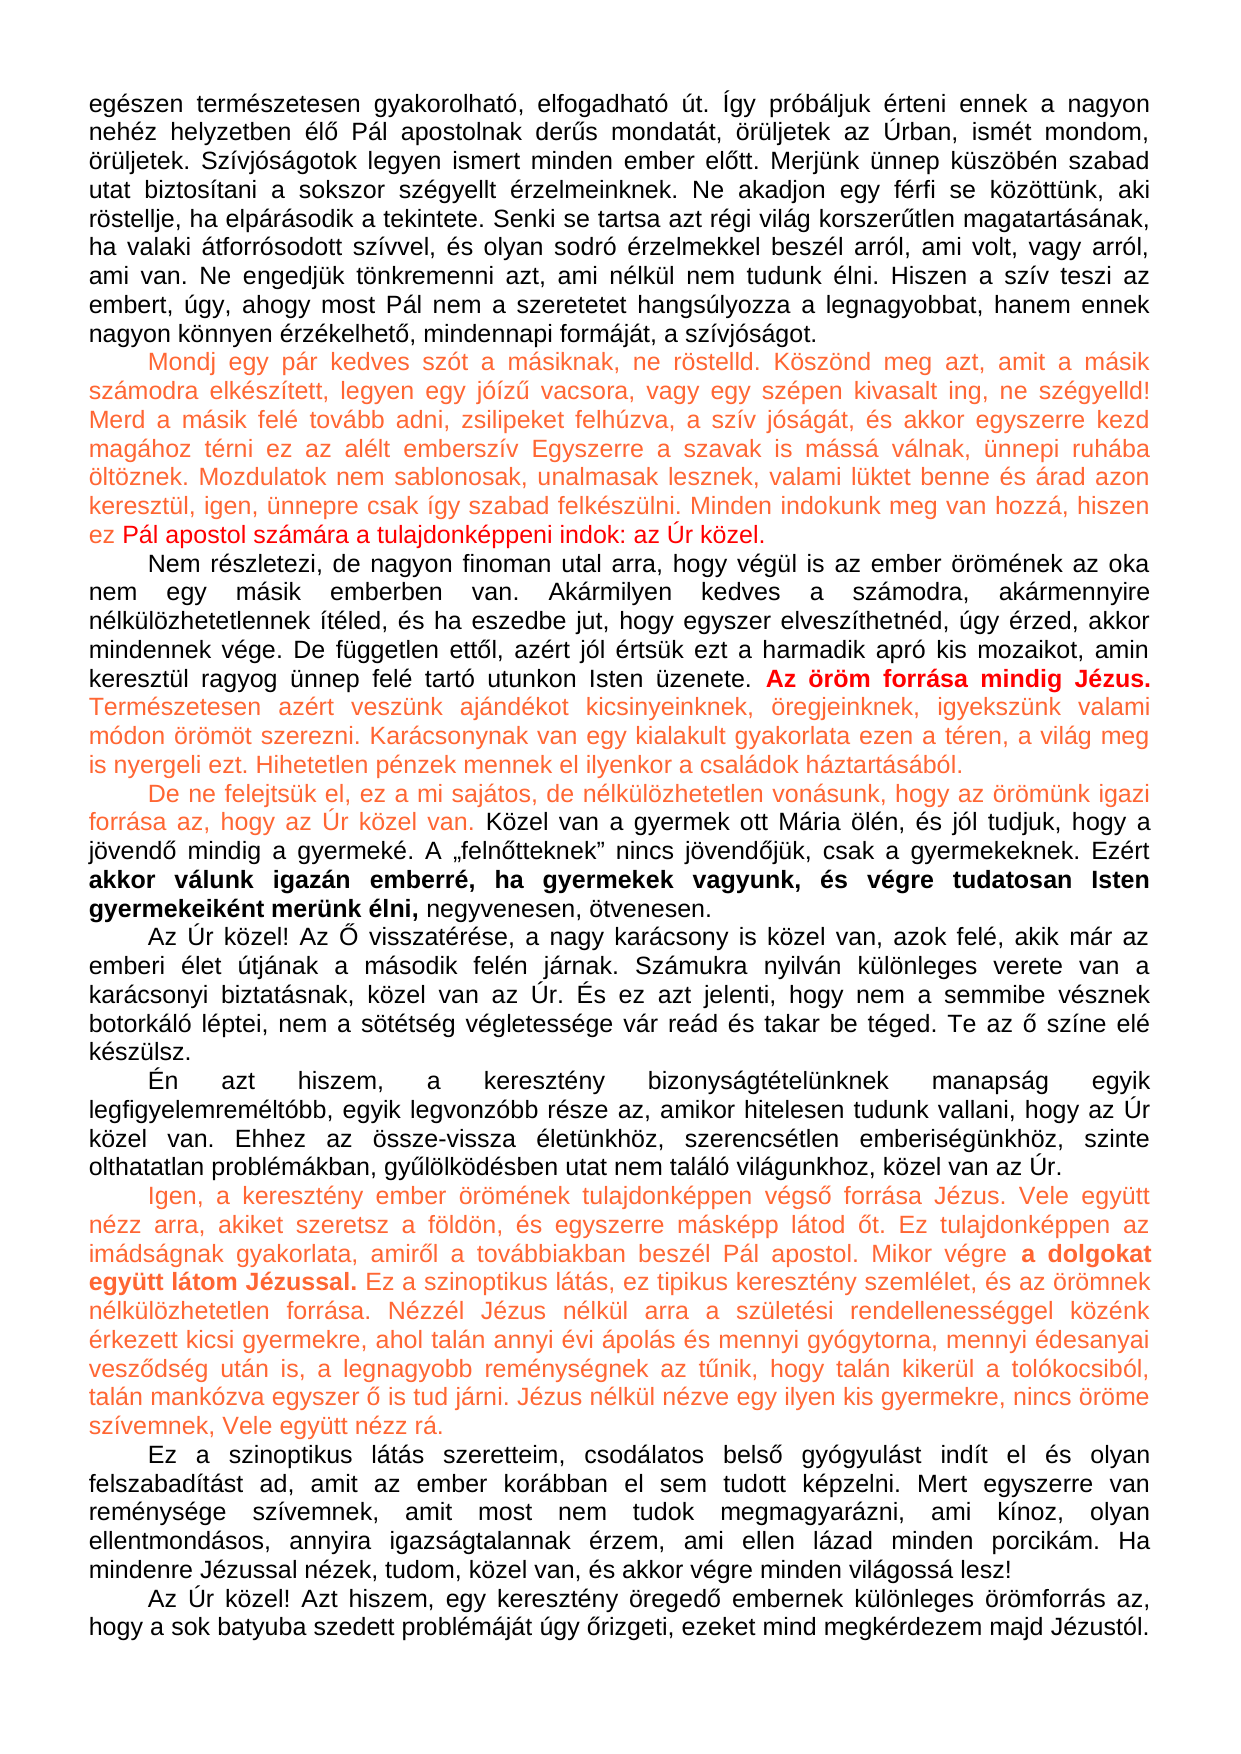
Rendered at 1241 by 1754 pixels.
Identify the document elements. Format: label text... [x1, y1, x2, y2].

text De ne felejtsük el, ez a mi sajátos, de nélkülözhetetlen vonásunk, hogy az örömünk igazi forrása az, hogy az Úr közel van. Közel van a gyermek ott Mária ölén, és jól tudjuk, hogy a jövendő mindig a gyermeké. A „felnőtteknek” nincs jövendőjük, csak a gyermekeknek. Ezért akkor válunk igazán emberré, ha gyermekek vagyunk, és végre tudatosan Isten gyermekeiként merünk élni, negyvenesen, ötvenesen. [88, 778, 1152, 922]
text egészen természetesen gyakorolható, elfogadható út. Így próbáljuk érteni ennek a nagyon nehéz helyzetben élő Pál apostolnak derűs mondatát, örüljetek az Úrban, ismét mondom, örüljetek. Szívjóságotok legyen ismert minden ember előtt. Merjünk ünnep küszöbén szabad utat biztosítani a sokszor szégyellt érzelmeinknek. Ne akadjon egy férfi se közöttünk, aki röstellje, ha elpárásodik a tekintete. Senki se tartsa azt régi világ korszerűtlen magatartásának, ha valaki átforrósodott szívvel, és olyan sodró érzelmekkel beszél arról, ami volt, vagy arról, ami van. Ne engedjük tönkremenni azt, ami nélkül nem tudunk élni. Hiszen a szív teszi az embert, úgy, ahogy most Pál nem a szeretetet hangsúlyozza a legnagyobbat, hanem ennek nagyon könnyen érzékelhető, mindennapi formáját, a szívjóságot. [88, 88, 1152, 347]
text Én azt hiszem, a keresztény bizonyságtételünknek manapság egyik legfigyelemreméltóbb, egyik legvonzóbb része az, amikor hitelesen tudunk vallani, hogy az Úr közel van. Ehhez az össze-vissza életünkhöz, szerencsétlen emberiségünkhöz, szinte olthatatlan problémákban, gyűlölködésben utat nem találó világunkhoz, közel van az Úr. [88, 1066, 1152, 1181]
text Mondj egy pár kedves szót a másiknak, ne röstelld. Köszönd meg azt, amit a másik számodra elkészített, legyen egy jóízű vacsora, vagy egy szépen kivasalt ing, ne szégyelld! Merd a másik felé tovább adni, zsilipeket felhúzva, a szív jóságát, és akkor egyszerre kezd magához térni ez az alélt emberszív Egyszerre a szavak is mássá válnak, ünnepi ruhába öltöznek. Mozdulatok nem sablonosak, unalmasak lesznek, valami lüktet benne és árad azon keresztül, igen, ünnepre csak így szabad felkészülni. Minden indokunk meg van hozzá, hiszen ez Pál apostol számára a tulajdonképpeni indok: az Úr közel. [88, 347, 1152, 548]
text Az Úr közel! Az Ő visszatérése, a nagy karácsony is közel van, azok felé, akik már az emberi élet útjának a második felén járnak. Számukra nyilván különleges verete van a karácsonyi biztatásnak, közel van az Úr. És ez azt jelenti, hogy nem a semmibe vésznek botorkáló léptei, nem a sötétség végletessége vár reád és takar be téged. Te az ő színe elé készülsz. [88, 922, 1152, 1066]
text Nem részletezi, de nagyon finoman utal arra, hogy végül is az ember örömének az oka nem egy másik emberben van. Akármilyen kedves a számodra, akármennyire nélkülözhetetlennek ítéled, és ha eszedbe jut, hogy egyszer elveszíthetnéd, úgy érzed, akkor mindennek vége. De független ettől, azért jól értsük ezt a harmadik apró kis mozaikot, amin keresztül ragyog ünnep felé tartó utunkon Isten üzenete. Az öröm forrása mindig Jézus. Természetesen azért veszünk ajándékot kicsinyeinknek, öregjeinknek, igyekszünk valami módon örömöt szerezni. Karácsonynak van egy kialakult gyakorlata ezen a téren, a világ meg is nyergeli ezt. Hihetetlen pénzek mennek el ilyenkor a családok háztartásából. [88, 548, 1152, 778]
text Igen, a keresztény ember örömének tulajdonképpen végső forrása Jézus. Vele együtt nézz arra, akiket szeretsz a földön, és egyszerre másképp látod őt. Ez tulajdonképpen az imádságnak gyakorlata, amiről a továbbiakban beszél Pál apostol. Mikor végre a dolgokat együtt látom Jézussal. Ez a szinoptikus látás, ez tipikus keresztény szemlélet, és az örömnek nélkülözhetetlen forrása. Nézzél Jézus nélkül arra a születési rendellenességgel közénk érkezett kicsi gyermekre, ahol talán annyi évi ápolás és mennyi gyógytorna, mennyi édesanyai vesződség után is, a legnagyobb reménységnek az tűnik, hogy talán kikerül a tolókocsiból, talán mankózva egyszer ő is tud járni. Jézus nélkül nézve egy ilyen kis gyermekre, nincs öröme szívemnek, Vele együtt nézz rá. [88, 1181, 1152, 1440]
text Ez a szinoptikus látás szeretteim, csodálatos belső gyógyulást indít el és olyan felszabadítást ad, amit az ember korábban el sem tudott képzelni. Mert egyszerre van reménysége szívemnek, amit most nem tudok megmagyarázni, ami kínoz, olyan ellentmondásos, annyira igazságtalannak érzem, ami ellen lázad minden porcikám. Ha mindenre Jézussal nézek, tudom, közel van, és akkor végre minden világossá lesz! [88, 1440, 1152, 1583]
text Az Úr közel! Azt hiszem, egy keresztény öregedő embernek különleges örömforrás az, hogy a sok batyuba szedett problémáját úgy őrizgeti, ezeket mind megkérdezem majd Jézustól. [88, 1583, 1152, 1641]
